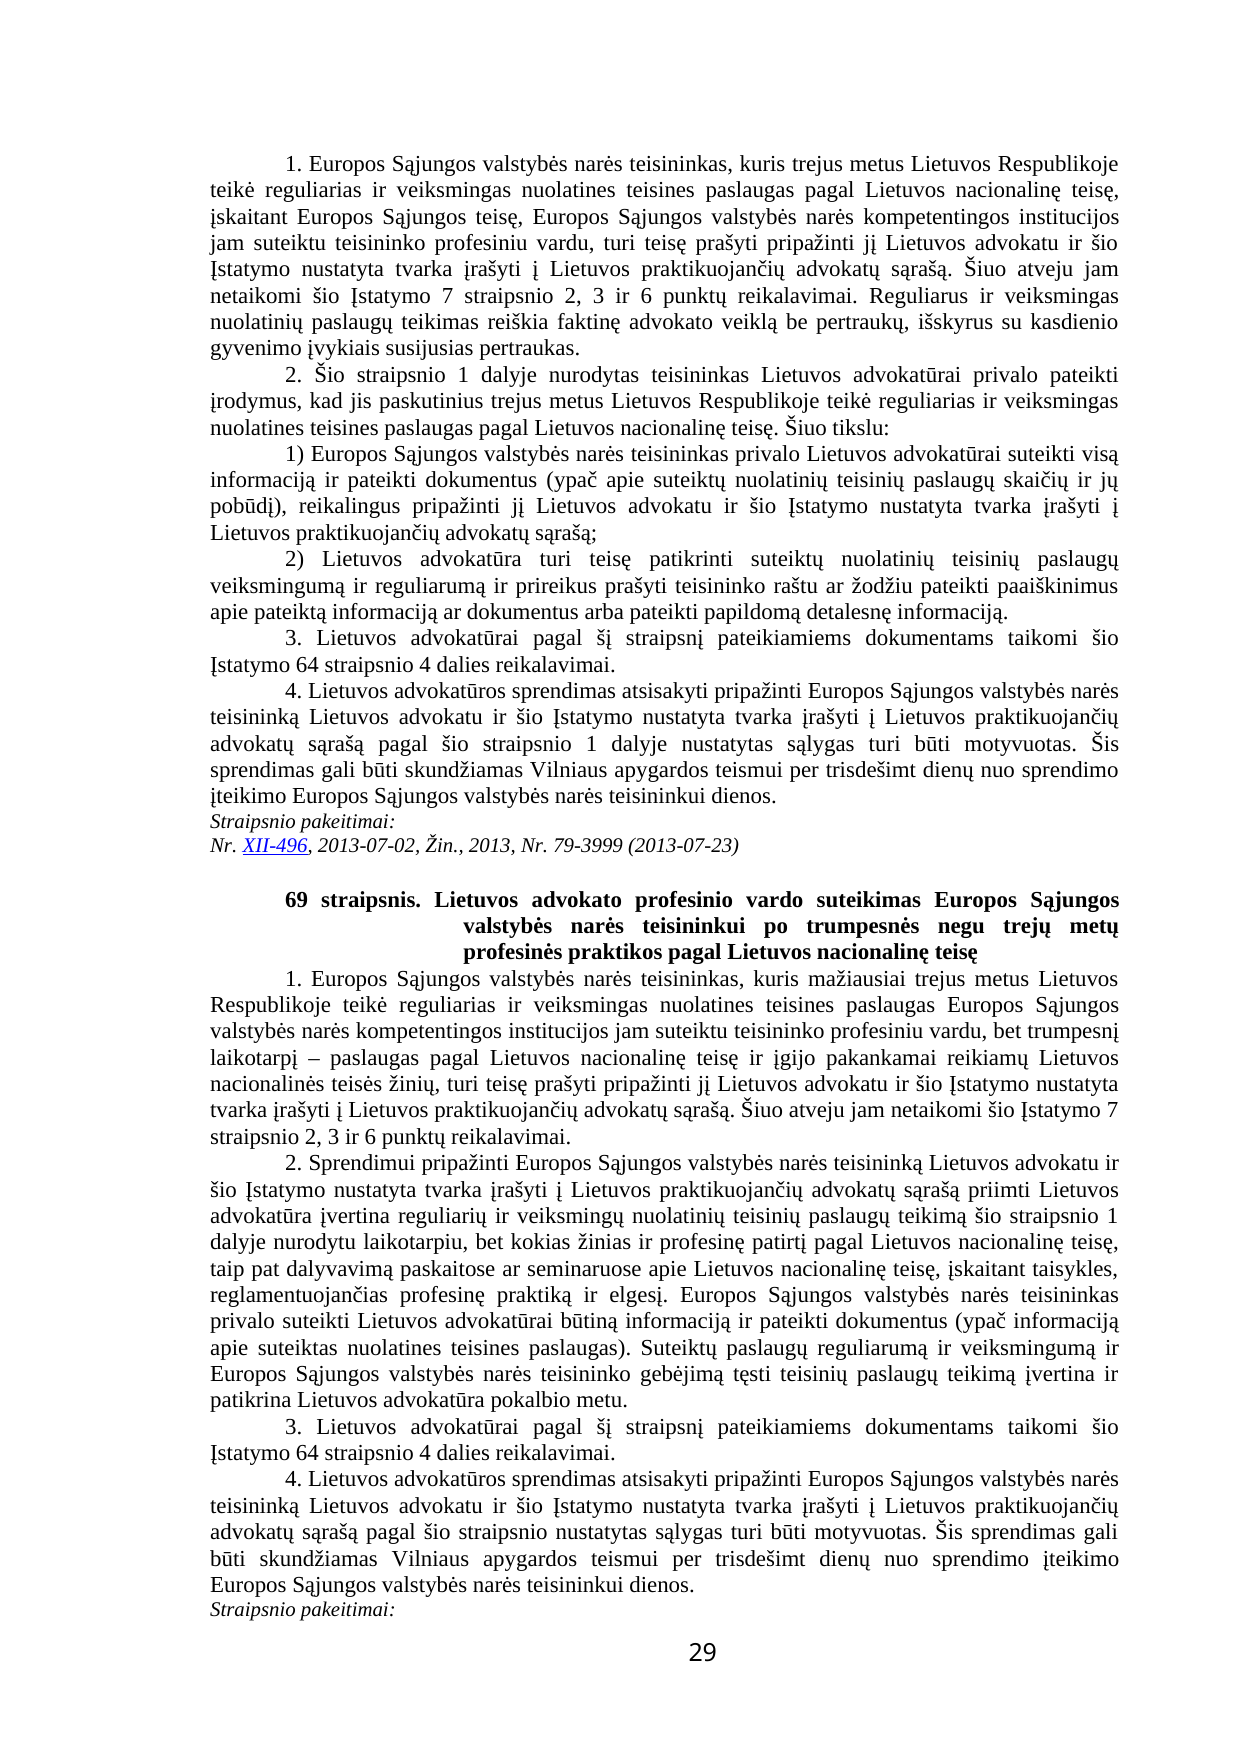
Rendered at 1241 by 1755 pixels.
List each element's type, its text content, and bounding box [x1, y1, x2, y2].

text 3. Lietuvos advokatūrai pagal šį straipsnį pateikiamiems dokumentams taikomi šio Įstatymo 64 straipsnio 4 dalies reikalavimai. [210, 1413, 1120, 1466]
text Straipsnio pakeitimai: [210, 809, 1120, 833]
text 1. Europos Sąjungos valstybės narės teisininkas, kuris mažiausiai trejus metus Lietuvos Respublikoje teikė reguliarias ir veiksmingas nuolatines teisines paslaugas Europos Sąjungos valstybės narės kompetentingos institucijos jam suteiktu teisininko profesiniu vardu, bet trumpesnį laikotarpį – paslaugas pagal Lietuvos nacionalinę teisę ir įgijo pakankamai reikiamų Lietuvos nacionalinės teisės žinių, turi teisę prašyti pripažinti jį Lietuvos advokatu ir šio Įstatymo nustatyta tvarka įrašyti į Lietuvos praktikuojančių advokatų sąrašą. Šiuo atveju jam netaikomi šio Įstatymo 7 straipsnio 2, 3 ir 6 punktų reikalavimai. [210, 965, 1120, 1149]
text 3. Lietuvos advokatūrai pagal šį straipsnį pateikiamiems dokumentams taikomi šio Įstatymo 64 straipsnio 4 dalies reikalavimai. [210, 624, 1120, 677]
text 1) Europos Sąjungos valstybės narės teisininkas privalo Lietuvos advokatūrai suteikti visą informaciją ir pateikti dokumentus (ypač apie suteiktų nuolatinių teisinių paslaugų skaičių ir jų pobūdį), reikalingus pripažinti jį Lietuvos advokatu ir šio Įstatymo nustatyta tvarka įrašyti į Lietuvos praktikuojančių advokatų sąrašą; [210, 440, 1120, 545]
text 2. Šio straipsnio 1 dalyje nurodytas teisininkas Lietuvos advokatūrai privalo pateikti įrodymus, kad jis paskutinius trejus metus Lietuvos Respublikoje teikė reguliarias ir veiksmingas nuolatines teisines paslaugas pagal Lietuvos nacionalinę teisę. Šiuo tikslu: [210, 361, 1120, 440]
text 4. Lietuvos advokatūros sprendimas atsisakyti pripažinti Europos Sąjungos valstybės narės teisininką Lietuvos advokatu ir šio Įstatymo nustatyta tvarka įrašyti į Lietuvos praktikuojančių advokatų sąrašą pagal šio straipsnio 1 dalyje nustatytas sąlygas turi būti motyvuotas. Šis sprendimas gali būti skundžiamas Vilniaus apygardos teismui per trisdešimt dienų nuo sprendimo įteikimo Europos Sąjungos valstybės narės teisininkui dienos. [210, 677, 1120, 809]
text Nr. XII-496, 2013-07-02, Žin., 2013, Nr. 79-3999 (2013-07-23) [210, 833, 1120, 857]
text 2) Lietuvos advokatūra turi teisę patikrinti suteiktų nuolatinių teisinių paslaugų veiksmingumą ir reguliarumą ir prireikus prašyti teisininko raštu ar žodžiu pateikti paaiškinimus apie pateiktą informaciją ar dokumentus arba pateikti papildomą detalesnę informaciją. [210, 545, 1120, 624]
text 4. Lietuvos advokatūros sprendimas atsisakyti pripažinti Europos Sąjungos valstybės narės teisininką Lietuvos advokatu ir šio Įstatymo nustatyta tvarka įrašyti į Lietuvos praktikuojančių advokatų sąrašą pagal šio straipsnio nustatytas sąlygas turi būti motyvuotas. Šis sprendimas gali būti skundžiamas Vilniaus apygardos teismui per trisdešimt dienų nuo sprendimo įteikimo Europos Sąjungos valstybės narės teisininkui dienos. [210, 1466, 1120, 1597]
text 1. Europos Sąjungos valstybės narės teisininkas, kuris trejus metus Lietuvos Respublikoje teikė reguliarias ir veiksmingas nuolatines teisines paslaugas pagal Lietuvos nacionalinę teisę, įskaitant Europos Sąjungos teisę, Europos Sąjungos valstybės narės kompetentingos institucijos jam suteiktu teisininko profesiniu vardu, turi teisę prašyti pripažinti jį Lietuvos advokatu ir šio Įstatymo nustatyta tvarka įrašyti į Lietuvos praktikuojančių advokatų sąrašą. Šiuo atveju jam netaikomi šio Įstatymo 7 straipsnio 2, 3 ir 6 punktų reikalavimai. Reguliarus ir veiksmingas nuolatinių paslaugų teikimas reiškia faktinę advokato veiklą be pertraukų, išskyrus su kasdienio gyvenimo įvykiais susijusias pertraukas. [210, 150, 1120, 361]
text 2. Sprendimui pripažinti Europos Sąjungos valstybės narės teisininką Lietuvos advokatu ir šio Įstatymo nustatyta tvarka įrašyti į Lietuvos praktikuojančių advokatų sąrašą priimti Lietuvos advokatūra įvertina reguliarių ir veiksmingų nuolatinių teisinių paslaugų teikimą šio straipsnio 1 dalyje nurodytu laikotarpiu, bet kokias žinias ir profesinę patirtį pagal Lietuvos nacionalinę teisę, taip pat dalyvavimą paskaitose ar seminaruose apie Lietuvos nacionalinę teisę, įskaitant taisykles, reglamentuojančias profesinę praktiką ir elgesį. Europos Sąjungos valstybės narės teisininkas privalo suteikti Lietuvos advokatūrai būtiną informaciją ir pateikti dokumentus (ypač informaciją apie suteiktas nuolatines teisines paslaugas). Suteiktų paslaugų reguliarumą ir veiksmingumą ir Europos Sąjungos valstybės narės teisininko gebėjimą tęsti teisinių paslaugų teikimą įvertina ir patikrina Lietuvos advokatūra pokalbio metu. [210, 1149, 1120, 1413]
text 69 straipsnis. Lietuvos advokato profesinio vardo suteikimas Europos Sąjungos valstybės narės teisininkui po trumpesnės negu trejų metų profesinės praktikos pagal Lietuvos nacionalinę teisę [285, 886, 1120, 965]
text Straipsnio pakeitimai: [210, 1597, 1120, 1621]
